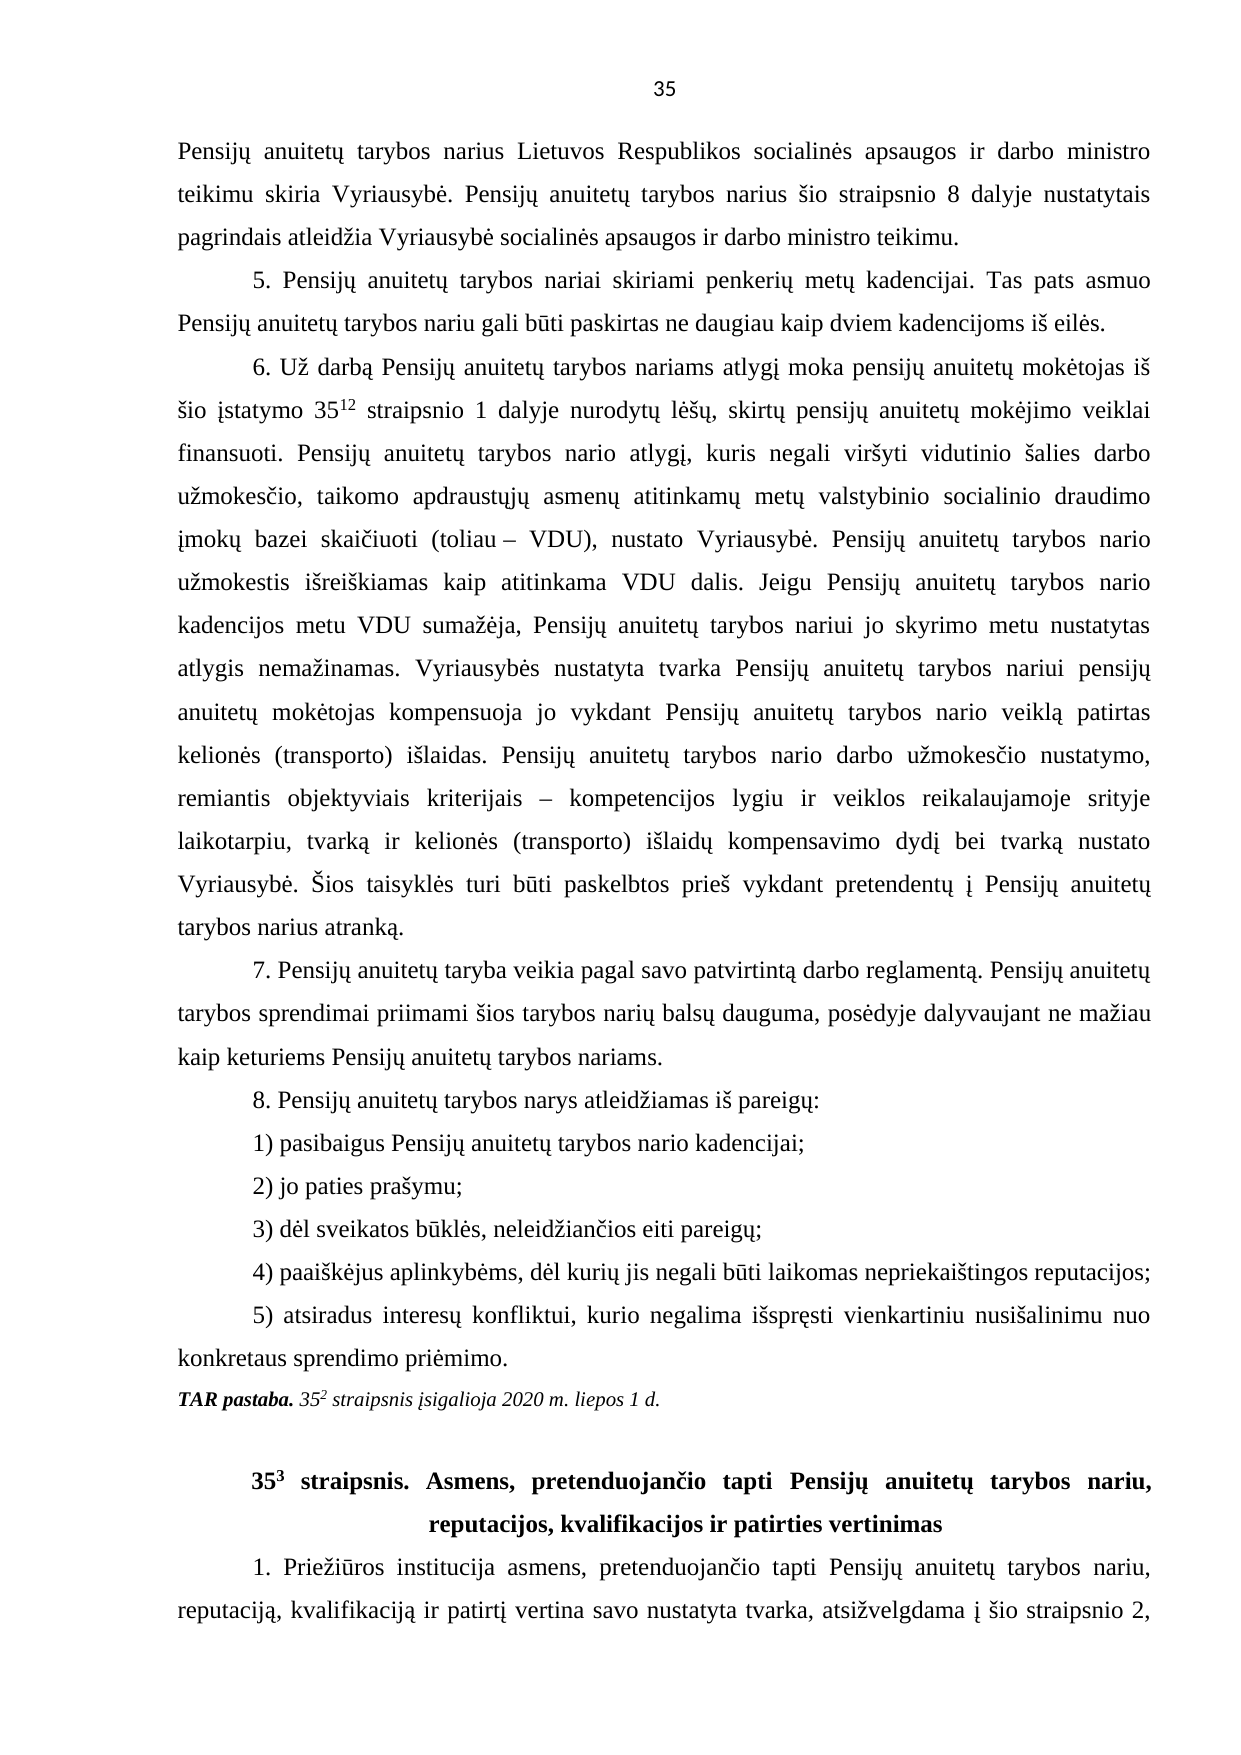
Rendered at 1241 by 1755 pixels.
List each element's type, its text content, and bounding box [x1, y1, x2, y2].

text 7. Pensijų anuitetų taryba veikia pagal savo patvirtintą darbo reglamentą. Pensijų anuitetų tarybos sprendimai priimami šios tarybos narių balsų dauguma, posėdyje dalyvaujant ne mažiau kaip keturiems Pensijų anuitetų tarybos nariams. [177, 955, 1152, 1070]
text 1) pasibaigus Pensijų anuitetų tarybos nario kadencijai; [177, 1128, 1152, 1157]
text TAR pastaba. 352 straipsnis įsigalioja 2020 m. liepos 1 d. [177, 1387, 1152, 1411]
text 3) dėl sveikatos būklės, neleidžiančios eiti pareigų; [177, 1214, 1152, 1243]
text 5) atsiradus interesų konfliktui, kurio negalima išspręsti vienkartiniu nusišalinimu nuo konkretaus sprendimo priėmimo. [177, 1300, 1152, 1372]
text 4) paaiškėjus aplinkybėms, dėl kurių jis negali būti laikomas nepriekaištingos reputacijos; [177, 1257, 1152, 1286]
text Pensijų anuitetų tarybos narius Lietuvos Respublikos socialinės apsaugos ir darbo ministro teikimu skiria Vyriausybė. Pensijų anuitetų tarybos narius šio straipsnio 8 dalyje nustatytais pagrindais atleidžia Vyriausybė socialinės apsaugos ir darbo ministro teikimu. [177, 136, 1152, 251]
text 8. Pensijų anuitetų tarybos narys atleidžiamas iš pareigų: [177, 1085, 1152, 1113]
text 5. Pensijų anuitetų tarybos nariai skiriami penkerių metų kadencijai. Tas pats asmuo Pensijų anuitetų tarybos nariu gali būti paskirtas ne daugiau kaip dviem kadencijoms iš eilės. [177, 265, 1152, 337]
text 1. Priežiūros institucija asmens, pretenduojančio tapti Pensijų anuitetų tarybos nariu, reputaciją, kvalifikaciją ir patirtį vertina savo nustatyta tvarka, atsižvelgdama į šio straipsnio 2, [177, 1552, 1152, 1624]
text 6. Už darbą Pensijų anuitetų tarybos nariams atlygį moka pensijų anuitetų mokėtojas iš šio įstatymo 3512 straipsnio 1 dalyje nurodytų lėšų, skirtų pensijų anuitetų mokėjimo veiklai finansuoti. Pensijų anuitetų tarybos nario atlygį, kuris negali viršyti vidutinio šalies darbo užmokesčio, taikomo apdraustųjų asmenų atitinkamų metų valstybinio socialinio draudimo įmokų bazei skaičiuoti (toliau – VDU), nustato Vyriausybė. Pensijų anuitetų tarybos nario užmokestis išreiškiamas kaip atitinkama VDU dalis. Jeigu Pensijų anuitetų tarybos nario kadencijos metu VDU sumažėja, Pensijų anuitetų tarybos nariui jo skyrimo metu nustatytas atlygis nemažinamas. Vyriausybės nustatyta tvarka Pensijų anuitetų tarybos nariui pensijų anuitetų mokėtojas kompensuoja jo vykdant Pensijų anuitetų tarybos nario veiklą patirtas kelionės (transporto) išlaidas. Pensijų anuitetų tarybos nario darbo užmokesčio nustatymo, remiantis objektyviais kriterijais – kompetencijos lygiu ir veiklos reikalaujamoje srityje laikotarpiu, tvarką ir kelionės (transporto) išlaidų kompensavimo dydį bei tvarką nustato Vyriausybė. Šios taisyklės turi būti paskelbtos prieš vykdant pretendentų į Pensijų anuitetų tarybos narius atranką. [177, 352, 1152, 941]
text 353 straipsnis. Asmens, pretenduojančio tapti Pensijų anuitetų tarybos nariu, reputacijos, kvalifikacijos ir patirties vertinimas [251, 1466, 1152, 1538]
text 2) jo paties prašymu; [177, 1171, 1152, 1200]
